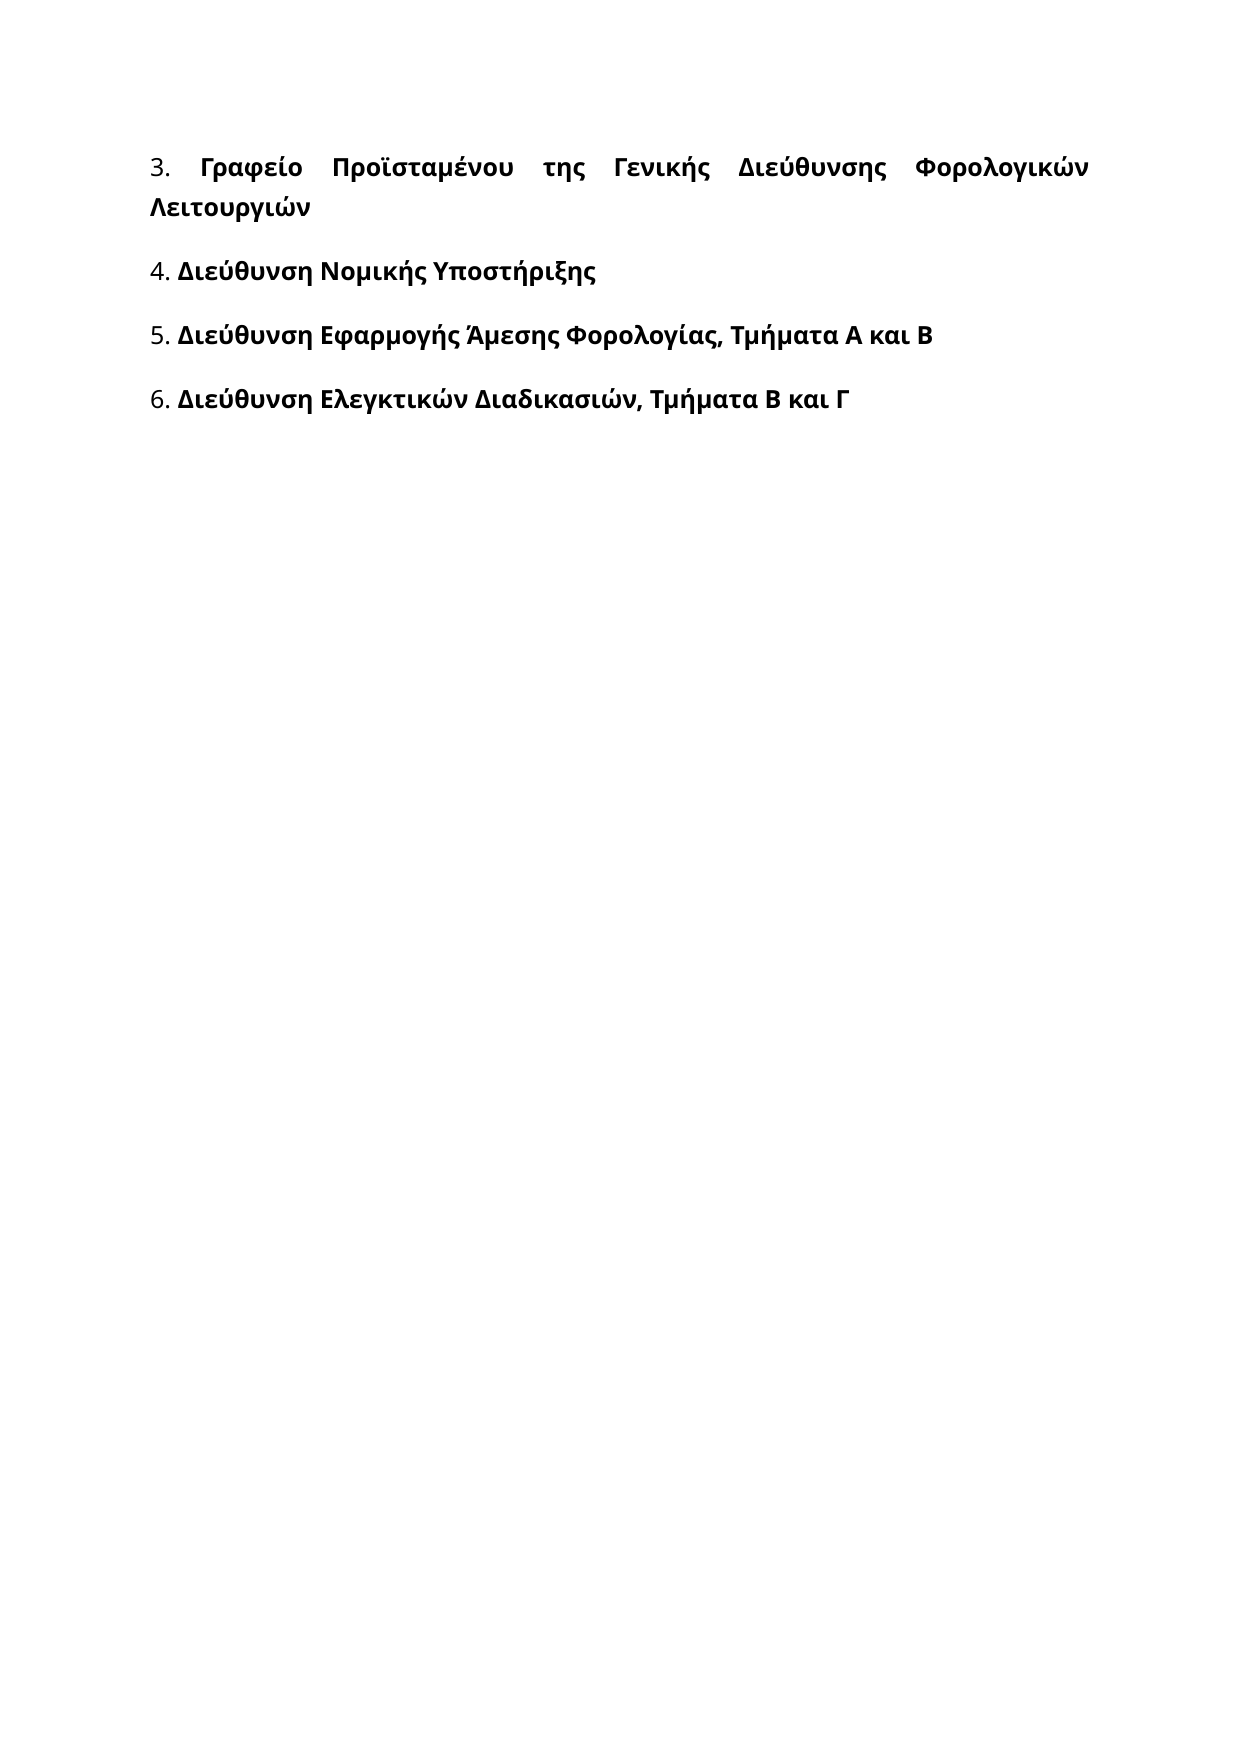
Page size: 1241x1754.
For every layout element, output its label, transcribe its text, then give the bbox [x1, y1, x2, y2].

text 5. Διεύθυνση Εφαρμογής Άμεσης Φορολογίας, Τμήματα Α και Β [150, 317, 1090, 352]
text 4. Διεύθυνση Νομικής Υποστήριξης [150, 253, 1090, 287]
text 3. Γραφείο Προϊσταμένου της Γενικής Διεύθυνσης Φορολογικών Λειτουργιών [150, 150, 1090, 223]
text 6. Διεύθυνση Ελεγκτικών Διαδικασιών, Τμήματα Β και Γ [150, 382, 1090, 416]
